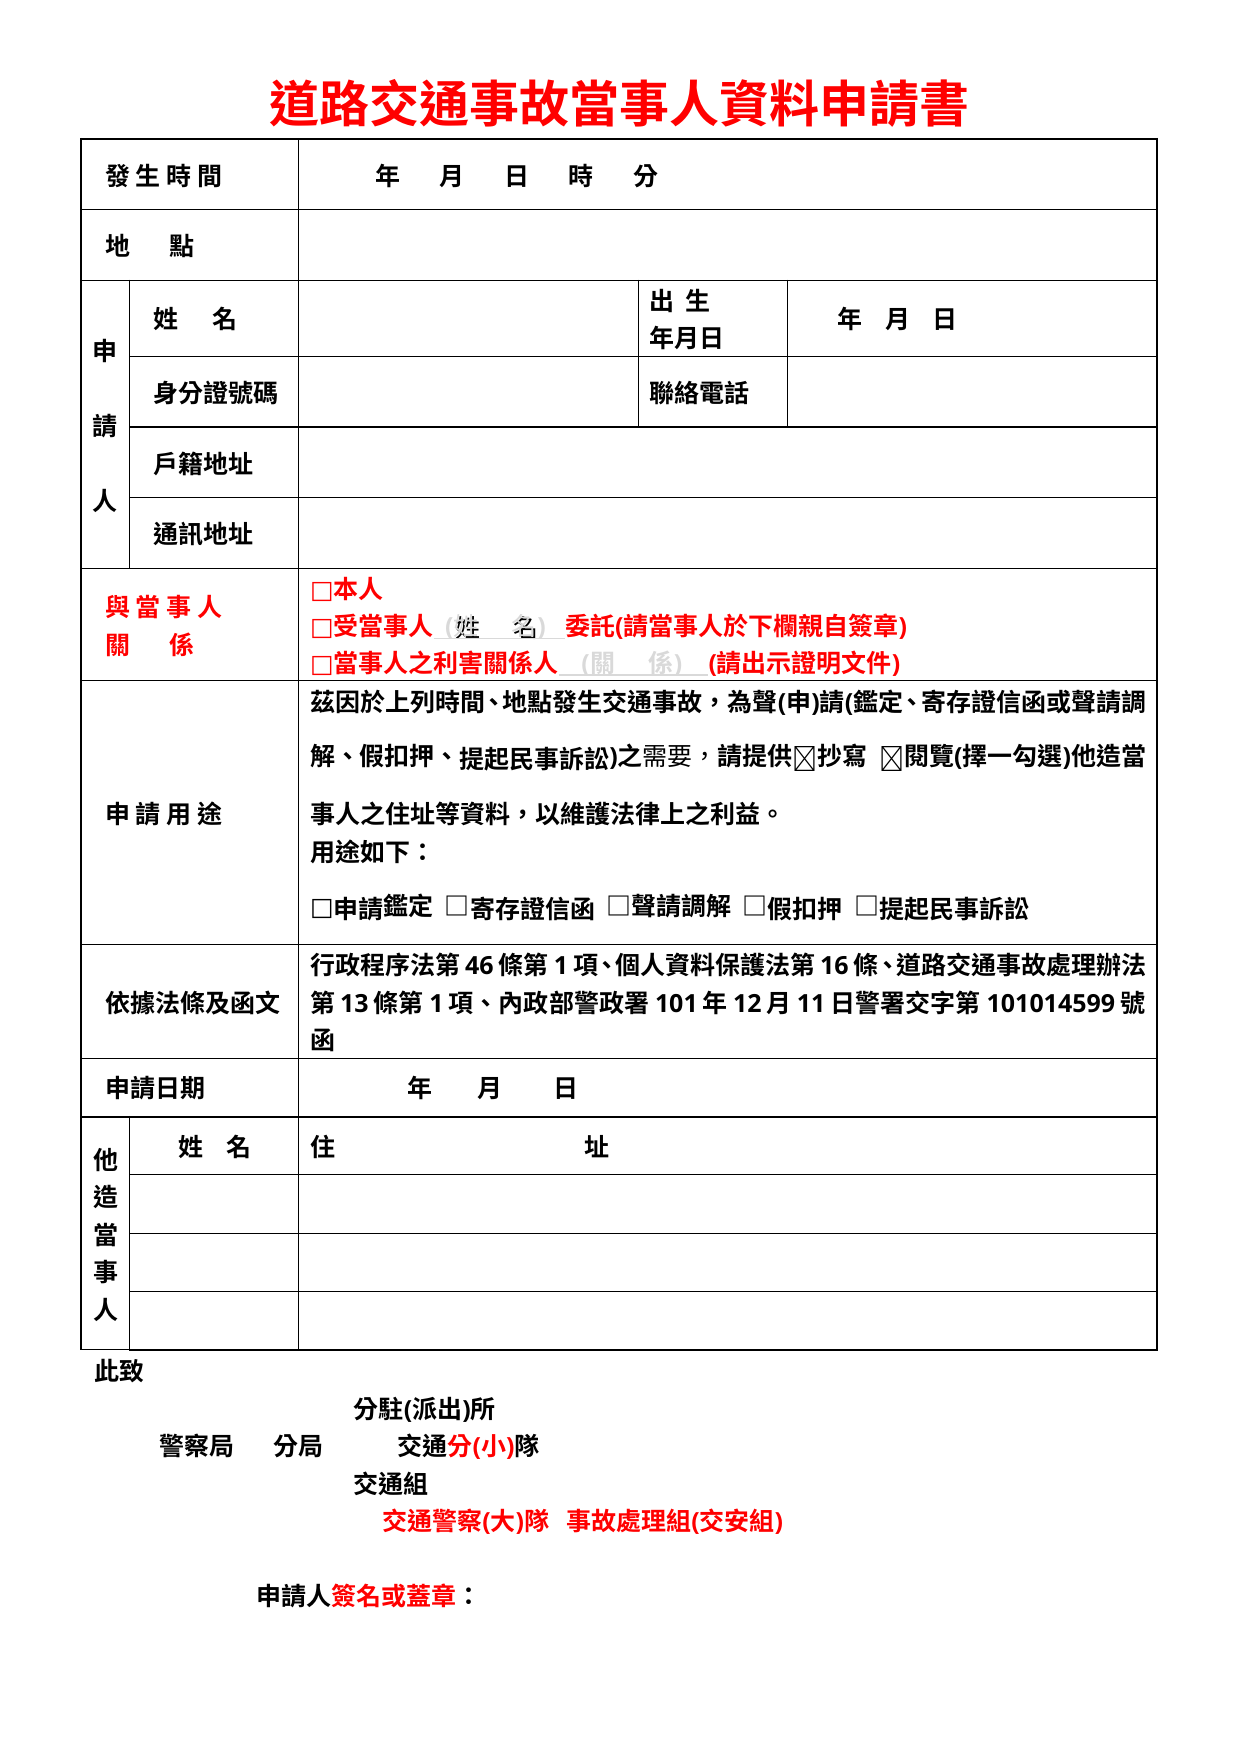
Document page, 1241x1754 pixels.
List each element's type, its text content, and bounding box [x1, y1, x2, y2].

text 申請人簽名或蓋章： [94, 1576, 1144, 1614]
table_cell 申 請 人 [82, 281, 129, 568]
table_cell 行政程序法第46條第1項、個人資料保護法第16條、道路交通事故處理辦法第13條第1項、內政部警政署101年12月11日警署交字第101014599號函 [299, 945, 1156, 1057]
text 分駐(派出)所 [94, 1389, 1144, 1426]
text 警察局 分局 交通分(小)隊 [94, 1426, 1144, 1464]
table_cell [299, 1234, 1156, 1291]
table_header 發 生 時 間 [82, 140, 298, 209]
table_cell [130, 1234, 298, 1291]
table_cell 姓 名 [130, 281, 298, 356]
table_cell [788, 357, 1156, 426]
text 交通組 [94, 1464, 1144, 1501]
table_cell 申 請 用 途 [82, 681, 298, 944]
table_cell [299, 1175, 1156, 1232]
table_cell [130, 1175, 298, 1232]
table_cell 年 月 日 [299, 1059, 1156, 1116]
table_cell [299, 498, 1156, 568]
table_cell 身分證號碼 [130, 357, 298, 426]
text 此致 [94, 1351, 1144, 1389]
table_cell [299, 281, 638, 356]
table_cell [299, 357, 638, 426]
table_cell 茲因於上列時間、地點發生交通事故，為聲(申)請(鑑定、寄存證信函或聲請調解、假扣押、提起民事訴訟)之需要，請提供抄寫 閱覽(擇一勾選)他造當事人之住址等資料，以維護法律上之利益。 用途如下： □申請鑑定 □寄存證信函 □聲請調解 □假扣押 □提起民事訴訟 [299, 681, 1156, 944]
table_cell 姓 名 [130, 1118, 298, 1174]
table_cell 通訊地址 [130, 498, 298, 568]
table_cell 依據法條及函文 [82, 945, 298, 1057]
table_cell 申請日期 [82, 1059, 298, 1116]
table_cell 與 當 事 人 關 係 [82, 569, 298, 680]
table_cell 戶籍地址 [130, 428, 298, 497]
text 道路交通事故當事人資料申請書 [94, 63, 1144, 138]
table_cell [130, 1292, 298, 1349]
table_header 年 月 日 時 分 [299, 140, 1156, 209]
table_cell 地 點 [82, 210, 298, 279]
table_cell 住 址 [299, 1118, 1156, 1174]
table_cell [299, 1292, 1156, 1349]
table_cell [299, 428, 1156, 497]
table_cell 年 月 日 [788, 281, 1156, 356]
table_cell 出 生 年月日 [639, 281, 787, 356]
table_cell □本人 □受當事人 (姓 名) 委託(請當事人於下欄親自簽章) □當事人之利害關係人 (關 係) (請出示證明文件) [299, 569, 1156, 680]
text 交通警察(大)隊 事故處理組(交安組) [94, 1501, 1144, 1539]
table_cell [299, 210, 1156, 279]
table_cell 他 造 當 事 人 [82, 1118, 129, 1349]
table_cell 聯絡電話 [639, 357, 787, 426]
